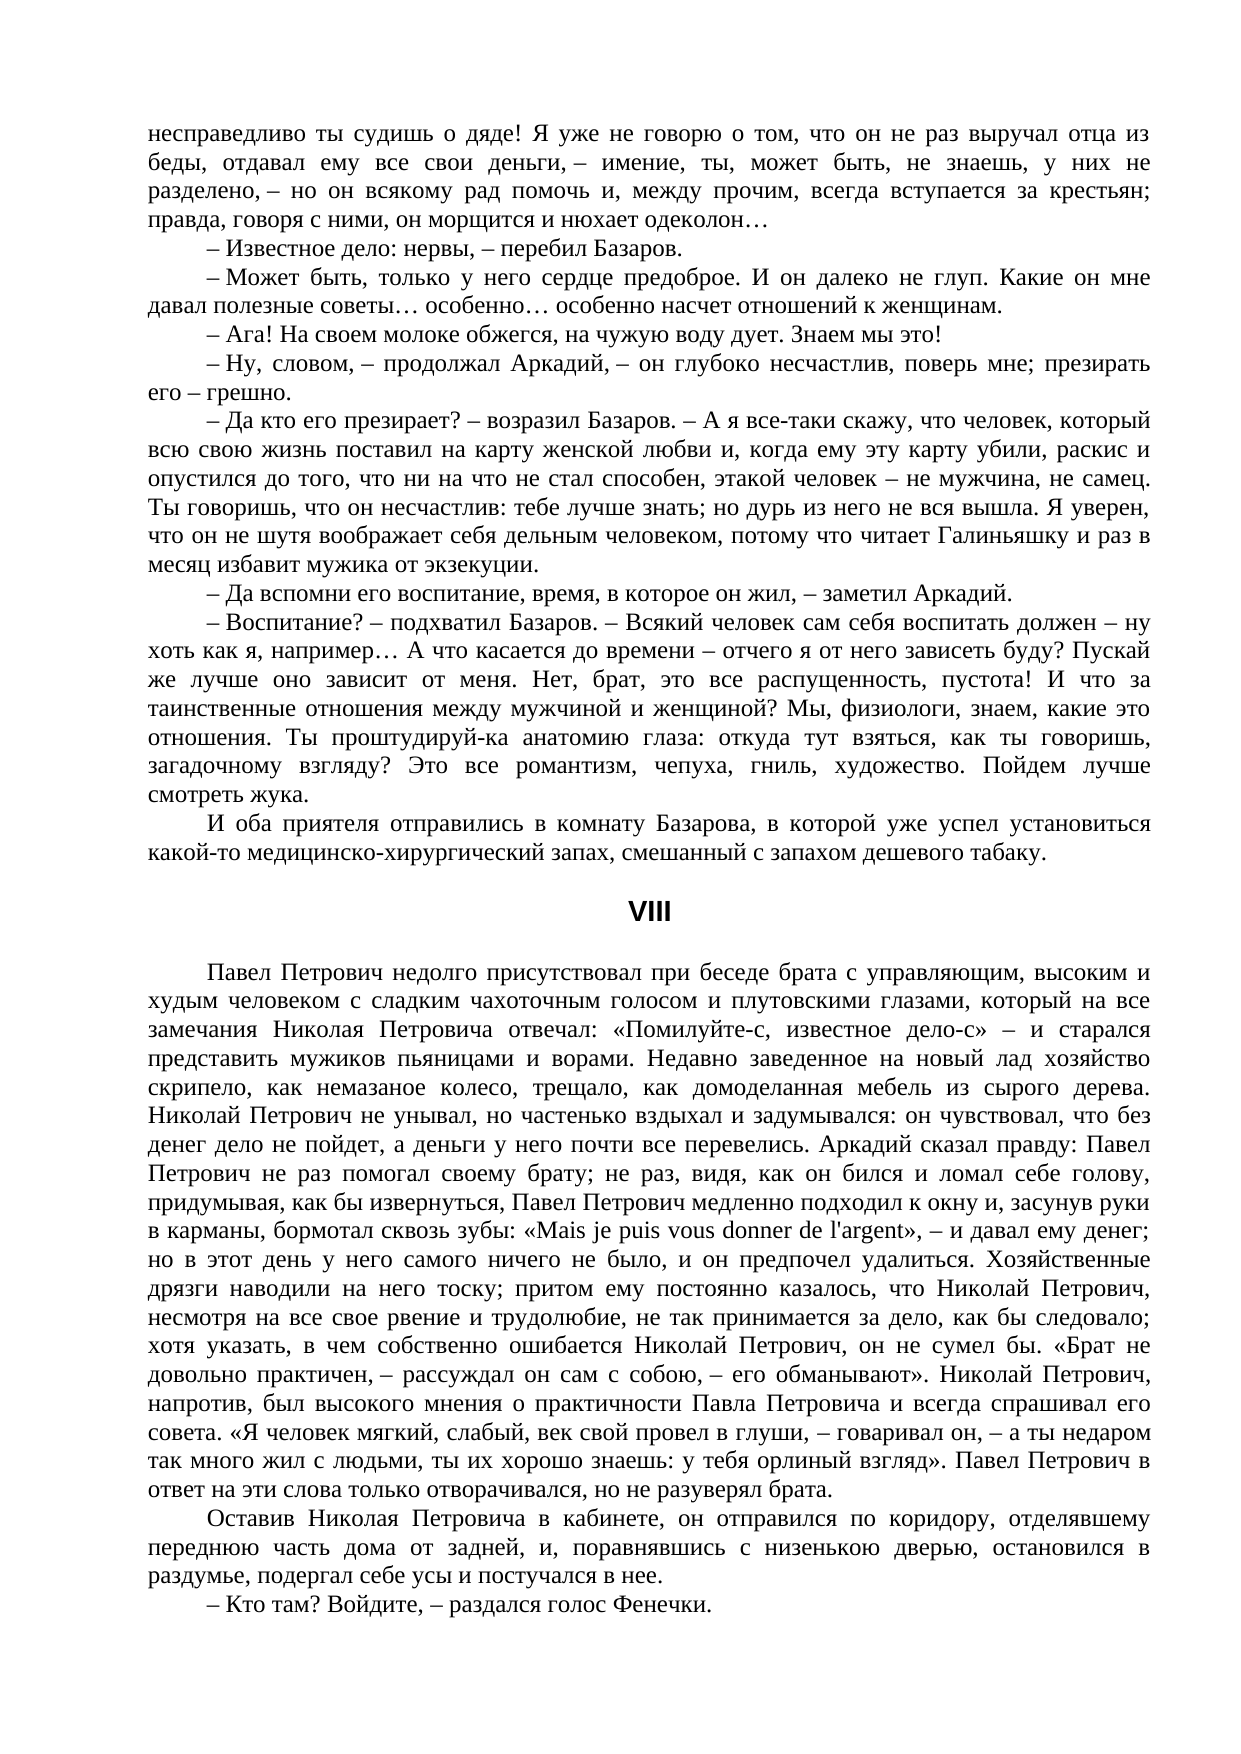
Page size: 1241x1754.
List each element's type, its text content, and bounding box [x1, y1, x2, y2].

text Павел Петрович недолго присутствовал при беседе брата с управляющим, высоким и худым человеком с сладким чахоточным голосом и плутовскими глазами, который на все замечания Николая Петровича отвечал: «Помилуйте-с, известное дело-с» – и старался представить мужиков пьяницами и ворами. Недавно заведенное на новый лад хозяйство скрипело, как немазаное колесо, трещало, как домоделанная мебель из сырого дерева. Николай Петрович не унывал, но частенько вздыхал и задумывался: он чувствовал, что без денег дело не пойдет, а деньги у него почти все перевелись. Аркадий сказал правду: Павел Петрович не раз помогал своему брату; не раз, видя, как он бился и ломал себе голову, придумывая, как бы извернуться, Павел Петрович медленно подходил к окну и, засунув руки в карманы, бормотал сквозь зубы: «Mais je puis vous donner de l'argent», – и давал ему денег; но в этот день у него самого ничего не было, и он предпочел удалиться. Хозяйственные дрязги наводили на него тоску; притом ему постоянно казалось, что Николай Петрович, несмотря на все свое рвение и трудолюбие, не так принимается за дело, как бы следовало; хотя указать, в чем собственно ошибается Николай Петрович, он не сумел бы. «Брат не довольно практичен, – рассуждал он сам с собою, – его обманывают». Николай Петрович, напротив, был высокого мнения о практичности Павла Петровича и всегда спрашивал его совета. «Я человек мягкий, слабый, век свой провел в глуши, – говаривал он, – а ты недаром так много жил с людьми, ты их хорошо знаешь: у тебя орлиный взгляд». Павел Петрович в ответ на эти слова только отворачивался, но не разуверял брата. [148, 957, 1152, 1503]
text – Да кто его презирает? – возразил Базаров. – А я все-таки скажу, что человек, который всю свою жизнь поставил на карту женской любви и, когда ему эту карту убили, раскис и опустился до того, что ни на что не стал способен, этакой человек – не мужчина, не самец. Ты говоришь, что он несчастлив: тебе лучше знать; но дурь из него не вся вышла. Я уверен, что он не шутя воображает себя дельным человеком, потому что читает Галиньяшку и раз в месяц избавит мужика от экзекуции. [148, 406, 1152, 578]
text – Может быть, только у него сердце предоброе. И он далеко не глуп. Какие он мне давал полезные советы… особенно… особенно насчет отношений к женщинам. [148, 262, 1152, 319]
text Оставив Николая Петровича в кабинете, он отправился по коридору, отделявшему переднюю часть дома от задней, и, поравнявшись с низенькою дверью, остановился в раздумье, подергал себе усы и постучался в нее. [148, 1503, 1152, 1589]
text – Да вспомни его воспитание, время, в которое он жил, – заметил Аркадий. [148, 578, 1152, 607]
text – Известное дело: нервы, – перебил Базаров. [148, 233, 1152, 262]
subtitle VIII [148, 894, 1152, 928]
text И оба приятеля отправились в комнату Базарова, в которой уже успел установиться какой-то медицинско-хирургический запах, смешанный с запахом дешевого табаку. [148, 808, 1152, 866]
text – Кто там? Войдите, – раздался голос Фенечки. [148, 1589, 1152, 1618]
text – Воспитание? – подхватил Базаров. – Всякий человек сам себя воспитать должен – ну хоть как я, например… А что касается до времени – отчего я от него зависеть буду? Пускай же лучше оно зависит от меня. Нет, брат, это все распущенность, пустота! И что за таинственные отношения между мужчиной и женщиной? Мы, физиологи, знаем, какие это отношения. Ты проштудируй-ка анатомию глаза: откуда тут взяться, как ты говоришь, загадочному взгляду? Это все романтизм, чепуха, гниль, художество. Пойдем лучше смотреть жука. [148, 607, 1152, 808]
text – Ага! На своем молоке обжегся, на чужую воду дует. Знаем мы это! [148, 319, 1152, 348]
text несправедливо ты судишь о дяде! Я уже не говорю о том, что он не раз выручал отца из беды, отдавал ему все свои деньги, – имение, ты, может быть, не знаешь, у них не разделено, – но он всякому рад помочь и, между прочим, всегда вступается за крестьян; правда, говоря с ними, он морщится и нюхает одеколон… [148, 118, 1152, 233]
text – Ну, словом, – продолжал Аркадий, – он глубоко несчастлив, поверь мне; презирать его – грешно. [148, 348, 1152, 406]
